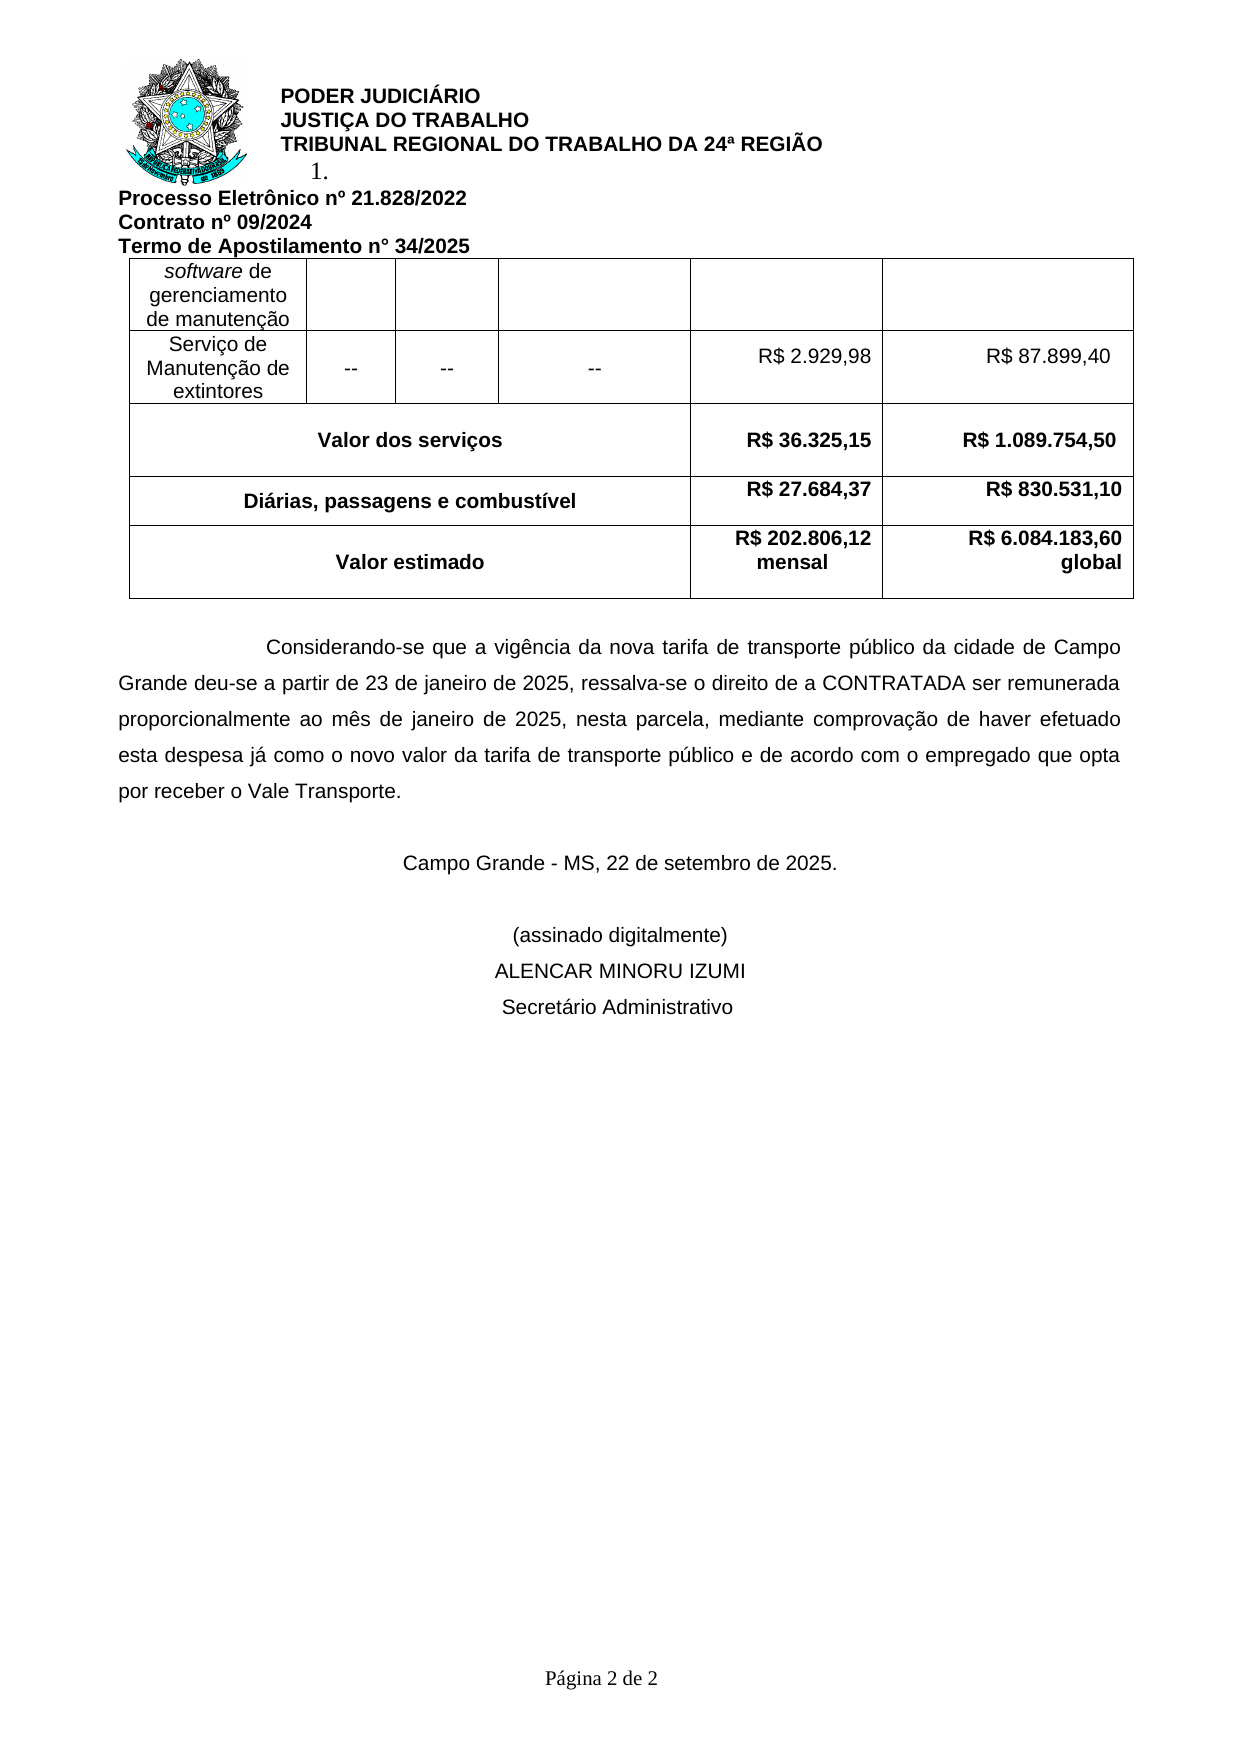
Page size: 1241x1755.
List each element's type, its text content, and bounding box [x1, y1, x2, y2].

text Secretário Administrativo [118, 994, 1122, 1018]
table_cell software de gerenciamento de manutenção [130, 259, 306, 330]
table_cell [691, 259, 882, 330]
table_cell R$ 202.806,12 mensal [691, 526, 882, 598]
table_cell R$ 830.531,10 [883, 477, 1133, 525]
text Considerando-se que a vigência da nova tarifa de transporte público da cidade de Campo Grande deu-se a partir de 23 de janeiro de 2025, ressalva-se o direito de a CONTRATADA ser remunerada proporcionalmente ao mês de janeiro de 2025, nesta parcela, mediante comprovação de haver efetuado esta despesa já como o novo valor da tarifa de transporte público e de acordo com o empregado que opta por receber o Vale Transporte. [118, 635, 1122, 803]
table_cell Valor estimado [130, 526, 690, 598]
text (assinado digitalmente) [118, 923, 1122, 947]
table_cell -- [499, 331, 690, 403]
table_cell -- [396, 331, 498, 403]
table_cell R$ 27.684,37 [691, 477, 882, 525]
table_cell Valor dos serviços [130, 404, 690, 476]
text ALENCAR MINORU IZUMI [118, 958, 1122, 982]
table_cell [883, 259, 1133, 330]
table_cell Diárias, passagens e combustível [130, 477, 690, 525]
table_cell -- [307, 259, 395, 330]
table_cell -- [307, 331, 395, 403]
text Campo Grande - MS, 22 de setembro de 2025. [118, 851, 1122, 875]
table_cell R$ 87.899,40 [883, 331, 1133, 403]
table_cell -- [499, 259, 690, 330]
table_cell R$ 36.325,15 [691, 404, 882, 476]
table_cell -- [396, 259, 498, 330]
table_cell R$ 2.929,98 [691, 331, 882, 403]
table_cell R$ 1.089.754,50 [883, 404, 1133, 476]
table_cell R$ 6.084.183,60 global [883, 526, 1133, 598]
table_cell Serviço de Manutenção de extintores [130, 331, 306, 403]
